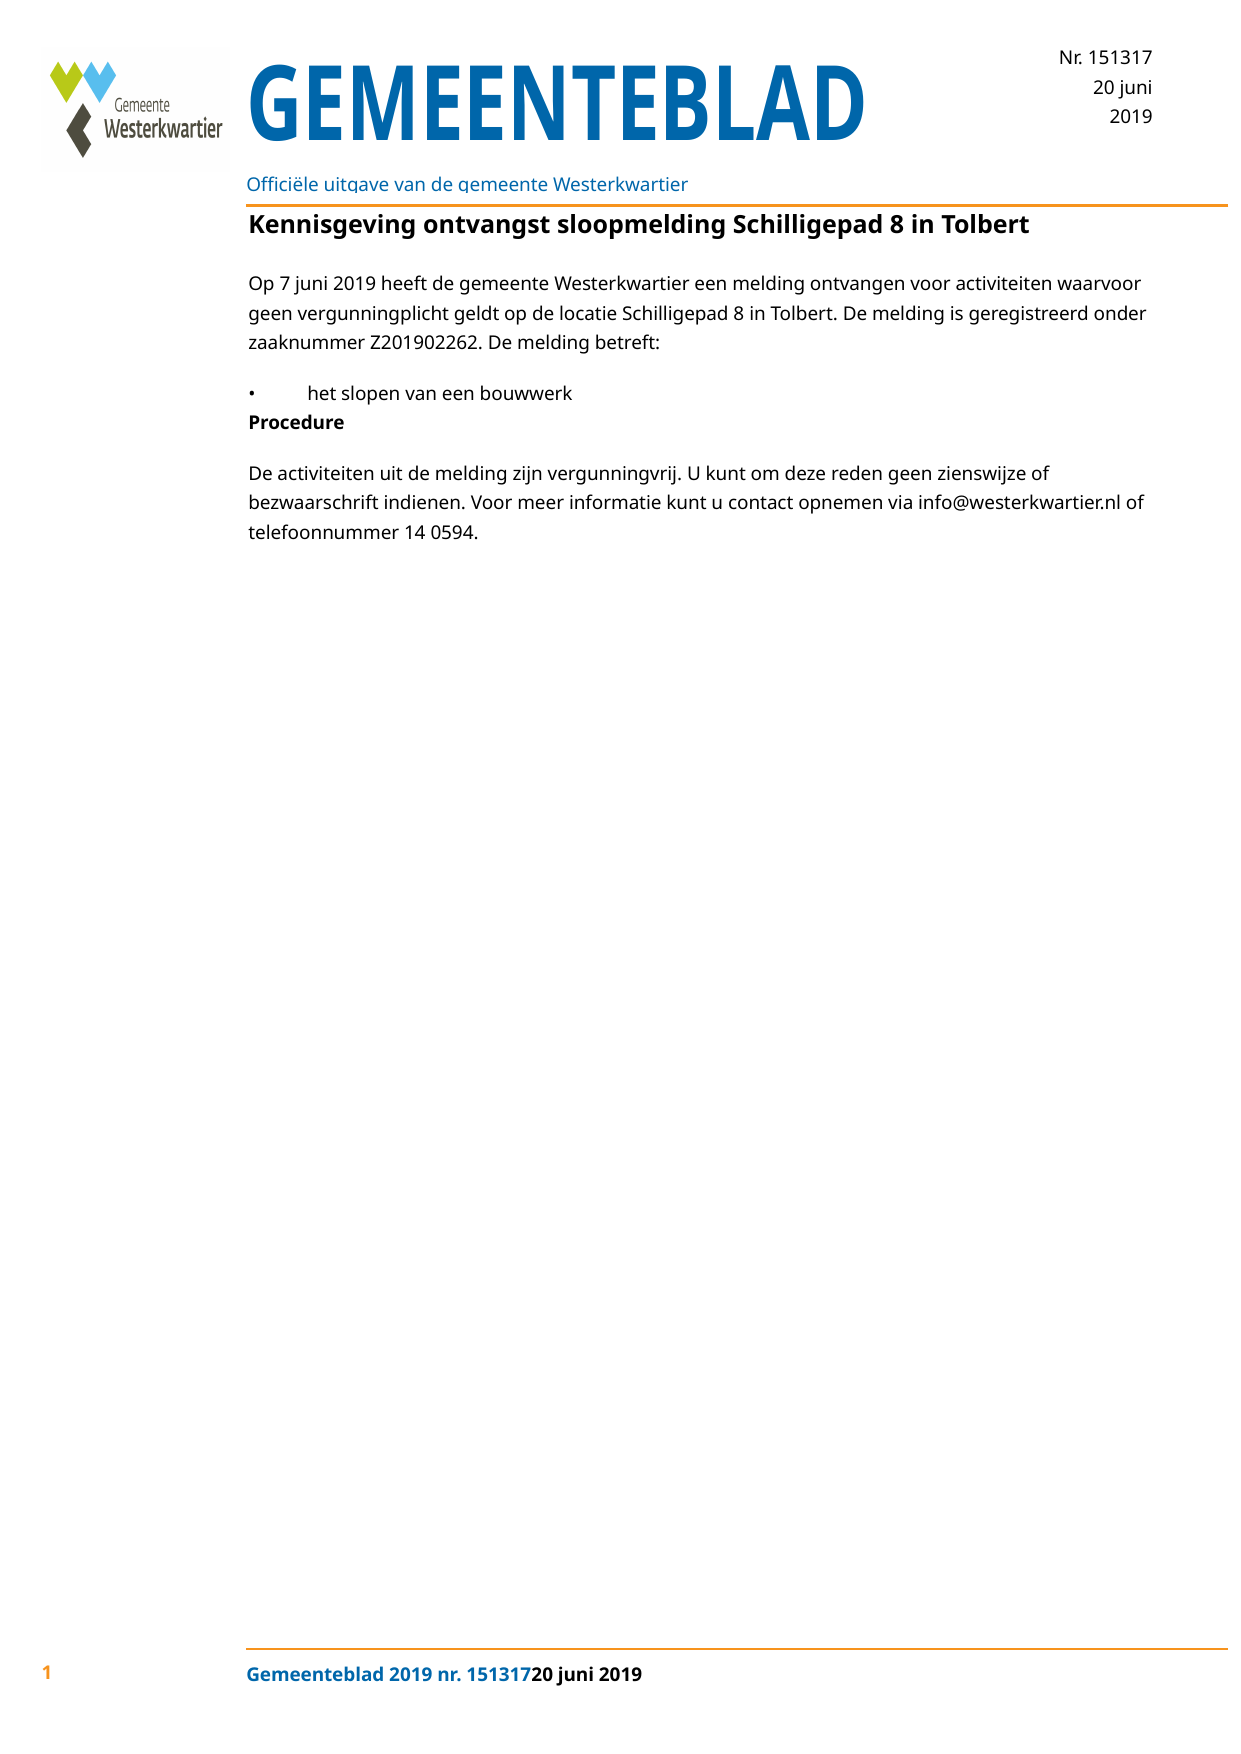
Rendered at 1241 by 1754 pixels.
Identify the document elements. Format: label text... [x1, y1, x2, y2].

list het slopen van een bouwwerk [248, 380, 1152, 406]
text De activiteiten uit de melding zijn vergunningvrij. U kunt om deze reden geen zienswijze of bezwaarschrift indienen. Voor meer informatie kunt u contact opnemen via info@westerkwartier.nl of telefoonnummer 14 0594. [248, 460, 1152, 545]
text Kennisgeving ontvangst sloopmelding Schilligepad 8 in Tolbert [248, 207, 1152, 241]
text Procedure [248, 409, 1152, 435]
picture [41, 47, 231, 172]
text Op 7 juni 2019 heeft de gemeente Westerkwartier een melding ontvangen voor activiteiten waarvoor geen vergunningplicht geldt op de locatie Schilligepad 8 in Tolbert. De melding is geregistreerd onder zaaknummer Z201902262. De melding betreft: [248, 270, 1152, 355]
